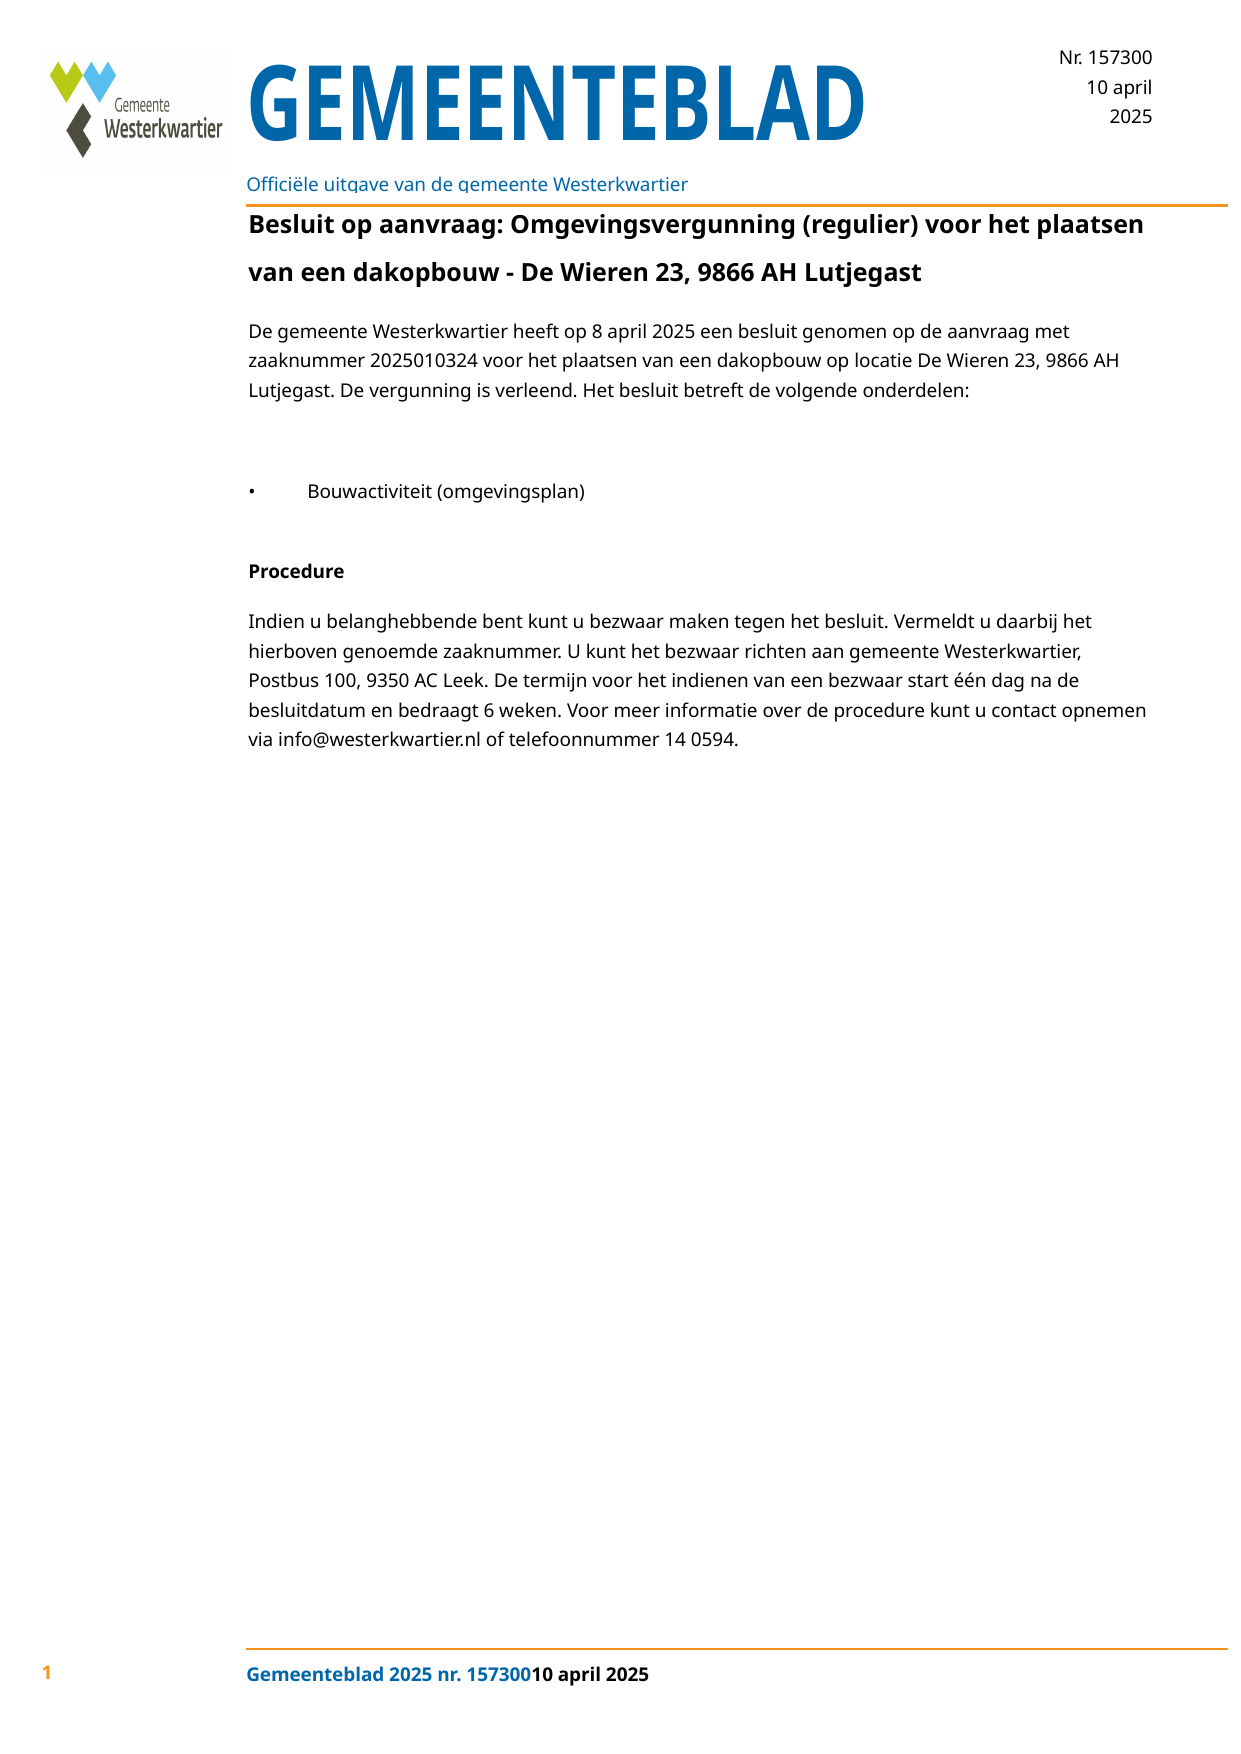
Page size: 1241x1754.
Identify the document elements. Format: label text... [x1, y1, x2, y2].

text Indien u belanghebbende bent kunt u bezwaar maken tegen het besluit. Vermeldt u daarbij het hierboven genoemde zaaknummer. U kunt het bezwaar richten aan gemeente Westerkwartier, Postbus 100, 9350 AC Leek. De termijn voor het indienen van een bezwaar start één dag na de besluitdatum en bedraagt 6 weken. Voor meer informatie over de procedure kunt u contact opnemen via info@westerkwartier.nl of telefoonnummer 14 0594. [248, 608, 1152, 752]
text Procedure [248, 558, 1152, 584]
text Besluit op aanvraag: Omgevingsvergunning (regulier) voor het plaatsen van een dakopbouw - De Wieren 23, 9866 AH Lutjegast [248, 207, 1152, 288]
list Bouwactiviteit (omgevingsplan) [248, 478, 1152, 504]
text De gemeente Westerkwartier heeft op 8 april 2025 een besluit genomen op de aanvraag met zaaknummer 2025010324 voor het plaatsen van een dakopbouw op locatie De Wieren 23, 9866 AH Lutjegast. De vergunning is verleend. Het besluit betreft de volgende onderdelen: [248, 318, 1152, 403]
picture [41, 47, 231, 172]
